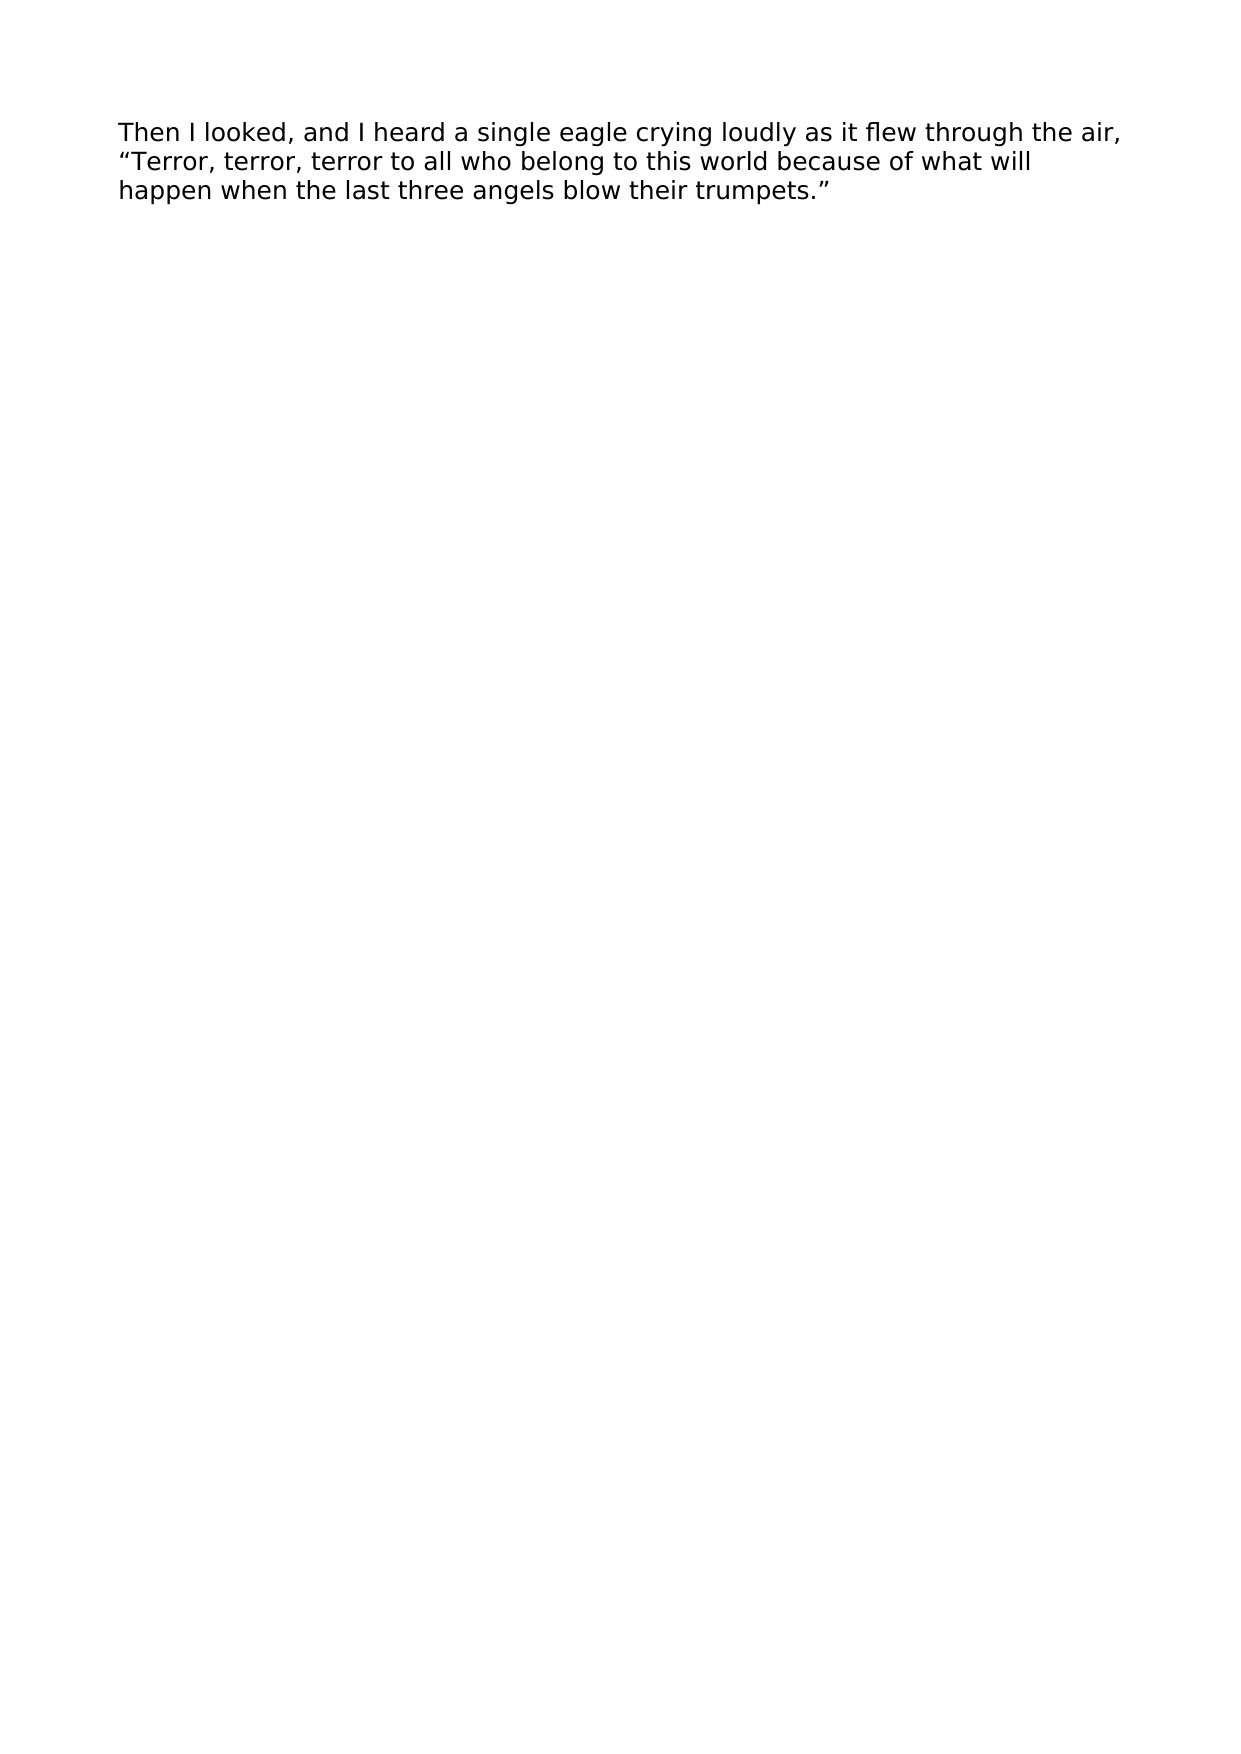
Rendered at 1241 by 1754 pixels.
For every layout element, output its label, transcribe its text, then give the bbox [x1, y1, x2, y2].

text Then I looked, and I heard a single eagle crying loudly as it flew through the air, “Terror, terror, terror to all who belong to this world because of what will happen when the last three angels blow their trumpets.” [118, 118, 1122, 206]
